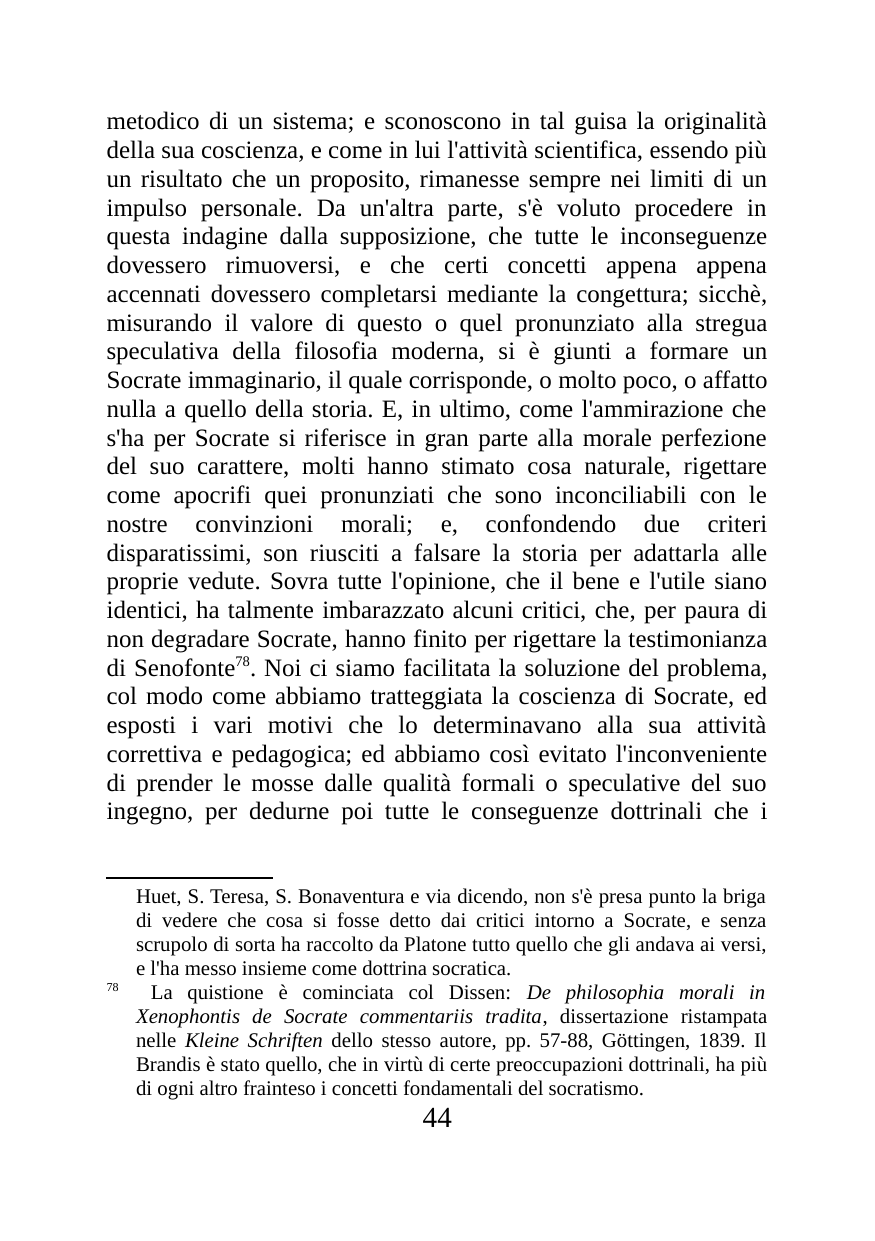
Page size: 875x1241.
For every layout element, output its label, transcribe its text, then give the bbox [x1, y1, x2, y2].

text metodico di un sistema; e sconoscono in tal guisa la originalità della sua coscienza, e come in lui l'attività scientifica, essendo più un risultato che un proposito, rimanesse sempre nei limiti di un impulso personale. Da un'altra parte, s'è voluto procedere in questa indagine dalla supposizione, che tutte le inconseguenze dovessero rimuoversi, e che certi concetti appena appena accennati dovessero completarsi mediante la congettura; sicchè, misurando il valore di questo o quel pronunziato alla stregua speculativa della filosofia moderna, si è giunti a formare un Socrate immaginario, il quale corrisponde, o molto poco, o affatto nulla a quello della storia. E, in ultimo, come l'ammirazione che s'ha per Socrate si riferisce in gran parte alla morale perfezione del suo carattere, molti hanno stimato cosa naturale, rigettare come apocrifi quei pronunziati che sono inconciliabili con le nostre convinzioni morali; e, confondendo due criteri disparatissimi, son riusciti a falsare la storia per adattarla alle proprie vedute. Sovra tutte l'opinione, che il bene e l'utile siano identici, ha talmente imbarazzato alcuni critici, che, per paura di non degradare Socrate, hanno finito per rigettare la testimonianza di Senofonte. Noi ci siamo facilitata la soluzione del problema, col modo come abbiamo tratteggiata la coscienza di Socrate, ed esposti i vari motivi che lo determinavano alla sua attività correttiva e pedagogica; ed abbiamo così evitato l'inconveniente di prender le mosse dalle qualità formali o speculative del suo ingegno, per dedurne poi tutte le conseguenze dottrinali che i [106, 106, 768, 825]
text La quistione è cominciata col Dissen: De philosophia morali in Xenophontis de Socrate commentariis tradita, dissertazione ristampata nelle Kleine Schriften dello stesso autore, pp. 57-88, Göttingen, 1839. Il Brandis è stato quello, che in virtù di certe preoccupazioni dottrinali, ha più di ogni altro frainteso i concetti fondamentali del socratismo. [106, 980, 768, 1100]
text Huet, S. Teresa, S. Bonaventura e via dicendo, non s'è presa punto la briga di vedere che cosa si fosse detto dai critici intorno a Socrate, e senza scrupolo di sorta ha raccolto da Platone tutto quello che gli andava ai versi, e l'ha messo insieme come dottrina socratica. [106, 884, 768, 980]
